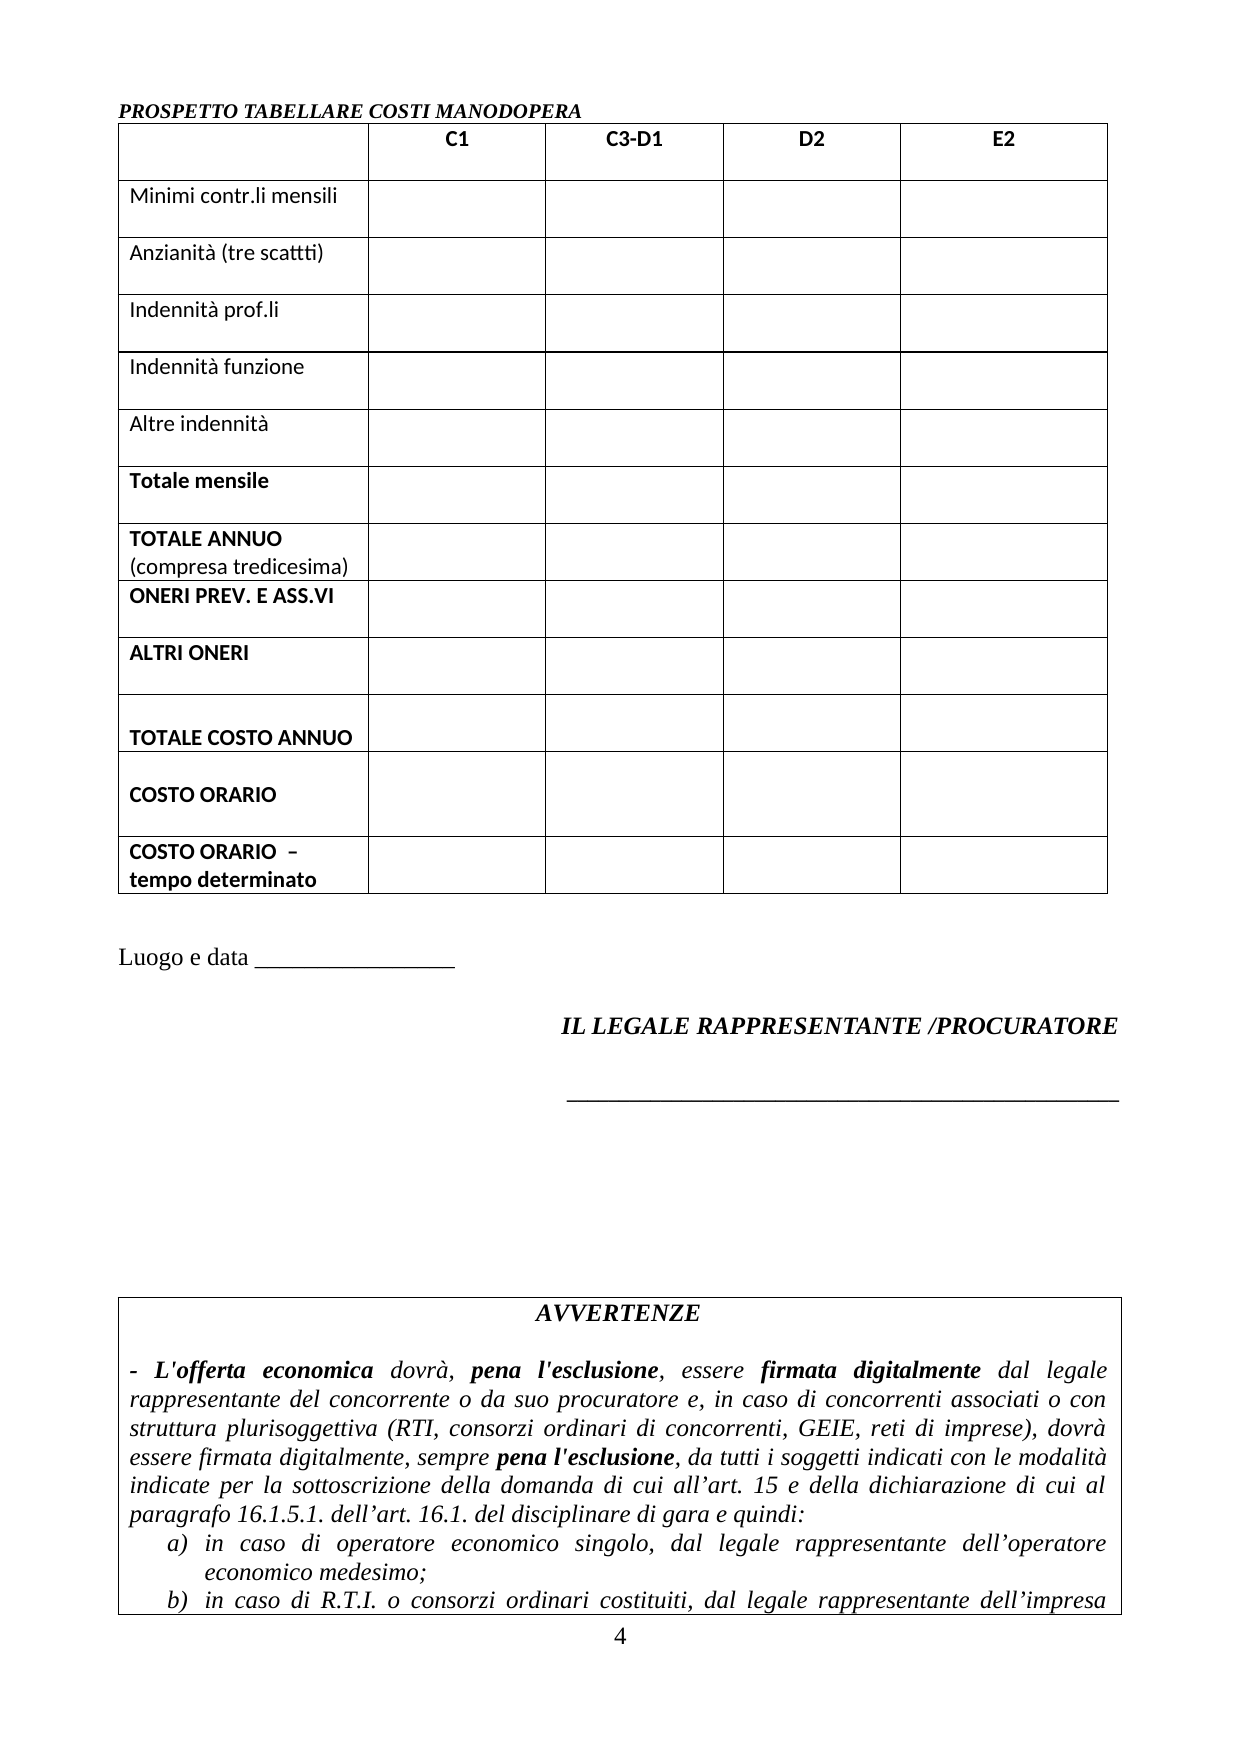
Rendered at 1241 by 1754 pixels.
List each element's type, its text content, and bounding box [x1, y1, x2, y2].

table_cell Indennità funzione [119, 353, 368, 408]
table_cell [901, 581, 1107, 637]
table_cell Minimi contr.li mensili [119, 181, 368, 237]
table_cell [369, 181, 545, 237]
table_cell [546, 467, 723, 523]
table_cell [901, 353, 1107, 408]
table_cell COSTO ORARIO [119, 752, 368, 836]
table_cell [369, 238, 545, 294]
table_cell [369, 467, 545, 523]
text IL LEGALE RAPPRESENTANTE /PROCURATORE [561, 1011, 1122, 1040]
table_cell [546, 353, 723, 408]
table_cell [369, 837, 545, 893]
table_cell TOTALE ANNUO (compresa tredicesima) [119, 524, 368, 580]
table_cell [546, 524, 723, 580]
table_header [119, 124, 368, 180]
table_cell [546, 752, 723, 836]
table_cell [546, 181, 723, 237]
table_cell [724, 695, 900, 751]
table_cell [724, 467, 900, 523]
table_cell [546, 295, 723, 351]
table_cell [369, 638, 545, 694]
text PROSPETTO TABELLARE COSTI MANODOPERA [118, 99, 1122, 123]
table_cell Totale mensile [119, 467, 368, 523]
table_cell [724, 524, 900, 580]
table_cell Altre indennità [119, 410, 368, 466]
table_cell [724, 181, 900, 237]
table_cell [369, 581, 545, 637]
table_cell [546, 581, 723, 637]
table_cell [724, 581, 900, 637]
text Luogo e data ________________ [118, 942, 1122, 971]
table_cell ALTRI ONERI [119, 638, 368, 694]
table_cell [546, 638, 723, 694]
table_cell [901, 295, 1107, 351]
table_cell [546, 837, 723, 893]
table_cell [901, 752, 1107, 836]
table_cell [724, 638, 900, 694]
table_cell [369, 295, 545, 351]
table_cell [369, 695, 545, 751]
table_cell [901, 524, 1107, 580]
table_cell [546, 410, 723, 466]
table_cell [724, 295, 900, 351]
text _____________________________________________________ [118, 1080, 1122, 1104]
table_cell [546, 695, 723, 751]
table_cell ONERI PREV. E ASS.VI [119, 581, 368, 637]
table_cell [901, 410, 1107, 466]
table_header C1 [369, 124, 545, 180]
table_cell [724, 837, 900, 893]
table_cell [546, 238, 723, 294]
table_header E2 [901, 124, 1107, 180]
table_cell [369, 410, 545, 466]
table_cell [369, 524, 545, 580]
table_cell [724, 353, 900, 408]
table_cell [901, 837, 1107, 893]
table_cell [724, 410, 900, 466]
table_header C3-D1 [546, 124, 723, 180]
table_cell [369, 353, 545, 408]
table_cell Indennità prof.li [119, 295, 368, 351]
table_cell COSTO ORARIO – tempo determinato [119, 837, 368, 893]
table_cell TOTALE COSTO ANNUO [119, 695, 368, 751]
table_cell [724, 238, 900, 294]
table_cell [901, 695, 1107, 751]
table_cell [724, 752, 900, 836]
table_cell [369, 752, 545, 836]
table_cell Anzianità (tre scattti) [119, 238, 368, 294]
table_header AVVERTENZE - L'offerta economica dovrà, pena l'esclusione, essere firmata digitalmente dal legale rappresentante del concorrente o da suo procuratore e, in caso di concorrenti associati o con struttura plurisoggettiva (RTI, consorzi ordinari di concorrenti, GEIE, reti di imprese), dovrà essere firmata digitalmente, sempre pena l'esclusione, da tutti i soggetti indicati con le modalità indicate per la sottoscrizione della domanda di cui all’art. 15 e della dichiarazione di cui al paragrafo 16.1.5.1. dell’art. 16.1. del disciplinare di gara e quindi: in caso di operatore economico singolo, dal legale rappresentante dell’operatore economico medesimo; in caso di R.T.I. o consorzi ordinari costituiti, dal legale rappresentante dell’impresa [119, 1298, 1121, 1614]
table_header D2 [724, 124, 900, 180]
table_cell [901, 238, 1107, 294]
table_cell [901, 638, 1107, 694]
table_cell [901, 467, 1107, 523]
table_cell [901, 181, 1107, 237]
